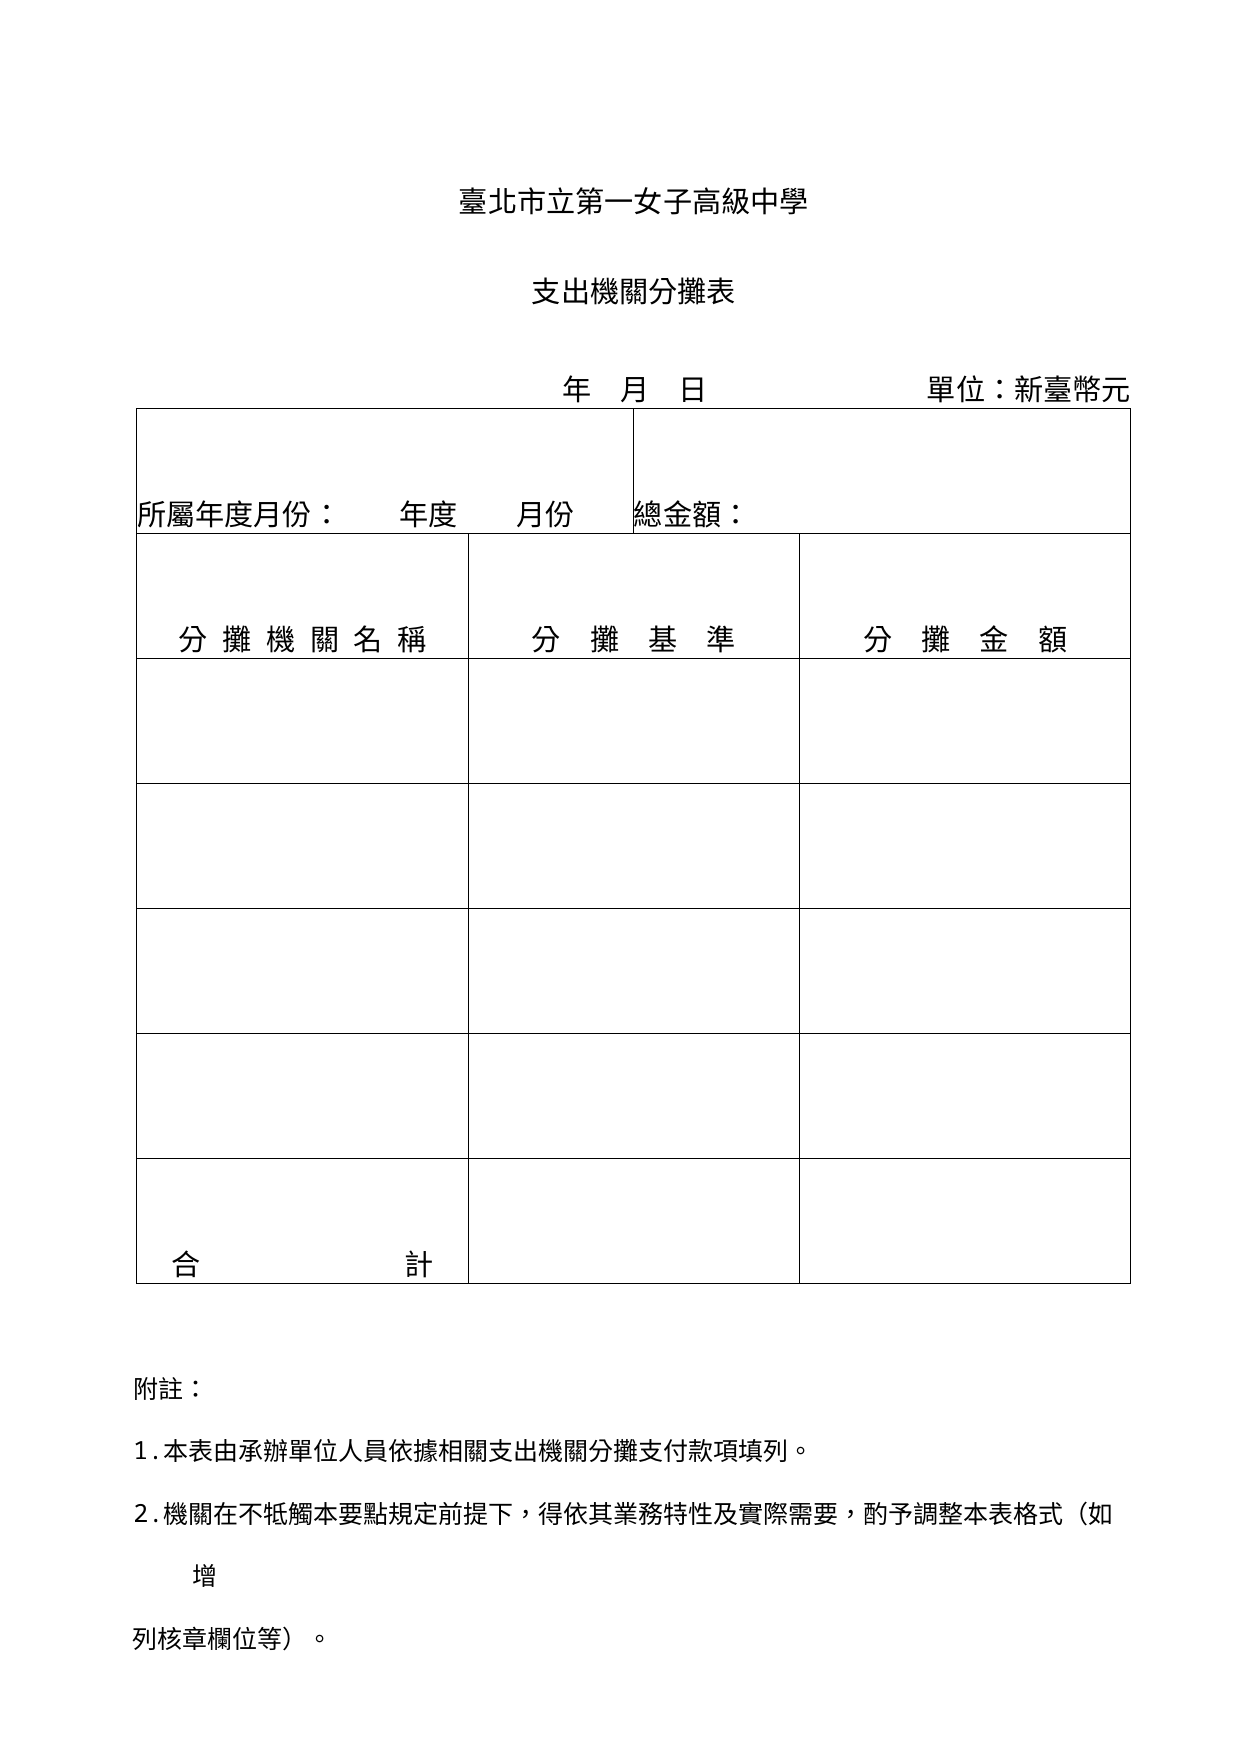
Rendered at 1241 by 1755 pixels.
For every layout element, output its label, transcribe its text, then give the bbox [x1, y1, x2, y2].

table_cell 所屬年度月份： 年度 月份 [137, 409, 633, 533]
table_cell [469, 1034, 799, 1158]
table_cell 分 攤 基 準 [469, 534, 799, 658]
table_cell [137, 659, 468, 783]
table_cell [469, 659, 799, 783]
table_cell [469, 1159, 799, 1283]
text 列核章欄位等）。 [132, 1596, 1122, 1658]
table_cell [137, 784, 468, 908]
table_cell 總金額： [634, 409, 1130, 533]
table_cell [469, 909, 799, 1033]
table_cell 分 攤 金 額 [800, 534, 1130, 658]
table_cell [137, 1034, 468, 1158]
table_header 臺北市立第一女子高級中學 支出機關分攤表 年 月 日 單位：新臺幣元 [137, 158, 1131, 408]
table_cell [137, 909, 468, 1033]
table_cell [800, 1159, 1130, 1283]
table_cell [800, 784, 1130, 908]
text 2.機關在不牴觸本要點規定前提下，得依其業務特性及實際需要，酌予調整本表格式（如增 [133, 1471, 1122, 1596]
table_cell [469, 784, 799, 908]
table_cell [800, 909, 1130, 1033]
table_cell 分 攤 機 關 名 稱 [137, 534, 468, 658]
table_cell [800, 659, 1130, 783]
text 1.本表由承辦單位人員依據相關支出機關分攤支付款項填列。 [118, 1408, 1122, 1471]
table_cell [800, 1034, 1130, 1158]
table_cell 合 計 [137, 1159, 468, 1283]
text 附註： [118, 1346, 1122, 1408]
